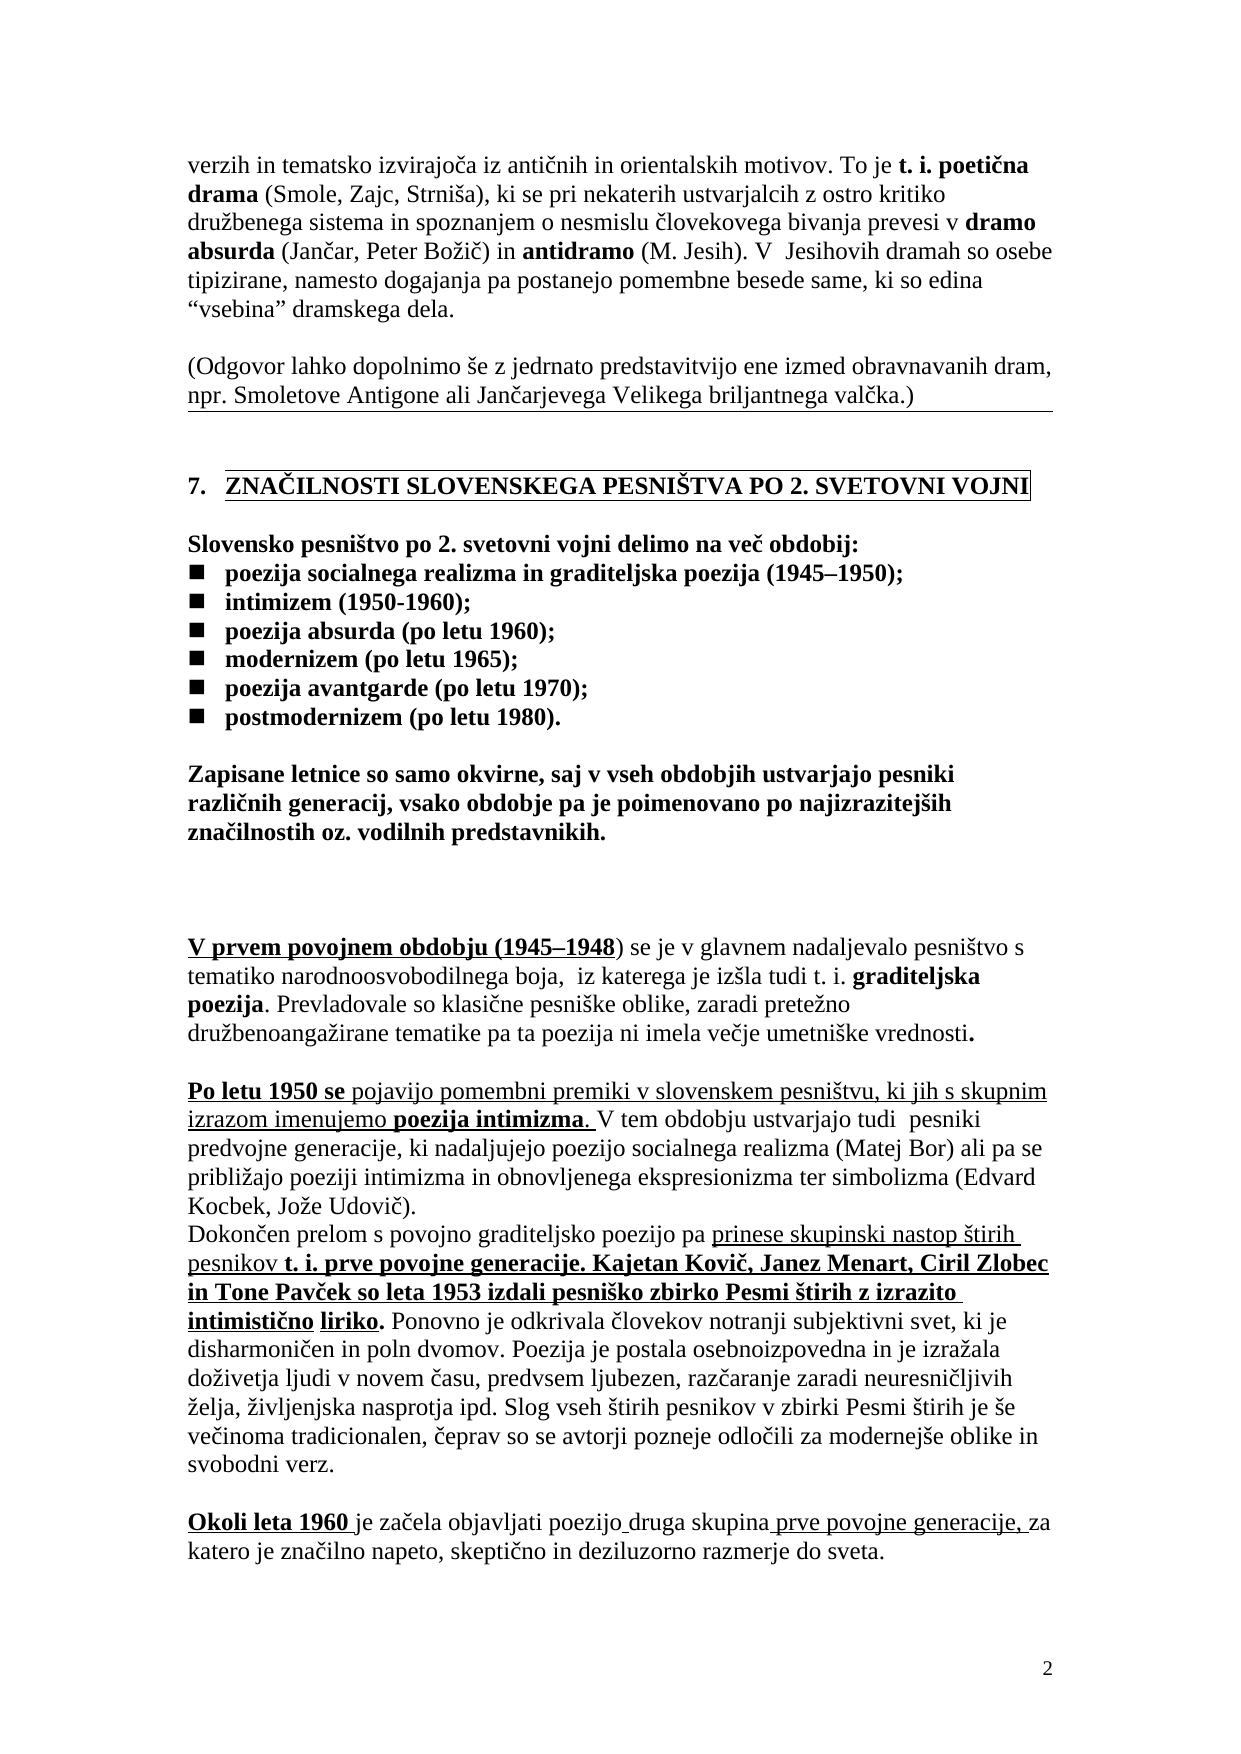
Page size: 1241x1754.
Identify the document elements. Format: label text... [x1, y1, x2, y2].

text Dokončen prelom s povojno graditeljsko poezijo pa prinese skupinski nastop štirih pesnikov t. i. prve povojne generacije. Kajetan Kovič, Janez Menart, Ciril Zlobec in Tone Pavček so leta 1953 izdali pesniško zbirko Pesmi štirih z izrazito intimistično liriko. Ponovno je odkrivala človekov notranji subjektivni svet, ki je disharmoničen in poln dvomov. Poezija je postala osebnoizpovedna in je izražala doživetja ljudi v novem času, predvsem ljubezen, razčaranje zaradi neuresničljivih želja, življenjska nasprotja ipd. Slog vseh štirih pesnikov v zbirki Pesmi štirih je še večinoma tradicionalen, čeprav so se avtorji pozneje odločili za modernejše oblike in svobodni verz. [187, 1219, 1053, 1478]
text V prvem povojnem obdobju (1945–1948) se je v glavnem nadaljevalo pesništvo s tematiko narodnoosvobodilnega boja, iz katerega je izšla tudi t. i. graditeljska poezija. Prevladovale so klasične pesniške oblike, zaradi pretežno družbenoangažirane tematike pa ta poezija ni imela večje umetniške vrednosti. [187, 932, 1053, 1047]
list poezija avantgarde (po letu 1970); [187, 673, 1053, 702]
text (Odgovor lahko dopolnimo še z jedrnato predstavitvijo ene izmed obravnavanih dram, npr. Smoletove Antigone ali Jančarjevega Velikega briljantnega valčka.) [187, 351, 1053, 412]
text Okoli leta 1960 je začela objavljati poezijo druga skupina prve povojne generacije, za katero je značilno napeto, skeptično in deziluzorno razmerje do sveta. [187, 1507, 1053, 1564]
list poezija socialnega realizma in graditeljska poezija (1945–1950); [187, 558, 1053, 587]
list postmodernizem (po letu 1980). [187, 702, 1053, 731]
text Zapisane letnice so samo okvirne, saj v vseh obdobjih ustvarjajo pesniki različnih generacij, vsako obdobje pa je poimenovano po najizrazitejših značilnostih oz. vodilnih predstavnikih. [187, 759, 1053, 846]
text Slovensko pesništvo po 2. svetovni vojni delimo na več obdobij: [187, 529, 1053, 558]
list ZNAČILNOSTI SLOVENSKEGA PESNIŠTVA PO 2. SVETOVNI VOJNI [187, 470, 1030, 501]
list modernizem (po letu 1965); [187, 644, 1053, 673]
text verzih in tematsko izvirajoča iz antičnih in orientalskih motivov. To je t. i. poetična drama (Smole, Zajc, Strniša), ki se pri nekaterih ustvarjalcih z ostro kritiko družbenega sistema in spoznanjem o nesmislu človekovega bivanja prevesi v dramo absurda (Jančar, Peter Božič) in antidramo (M. Jesih). V Jesihovih dramah so osebe tipizirane, namesto dogajanja pa postanejo pomembne besede same, ki so edina “vsebina” dramskega dela. [187, 150, 1053, 322]
list poezija absurda (po letu 1960); [187, 616, 1053, 644]
text Po letu 1950 se pojavijo pomembni premiki v slovenskem pesništvu, ki jih s skupnim izrazom imenujemo poezija intimizma. V tem obdobju ustvarjajo tudi pesniki predvojne generacije, ki nadaljujejo poezijo socialnega realizma (Matej Bor) ali pa se približajo poeziji intimizma in obnovljenega ekspresionizma ter simbolizma (Edvard Kocbek, Jože Udovič). [187, 1076, 1053, 1219]
list intimizem (1950-1960); [187, 587, 1053, 616]
